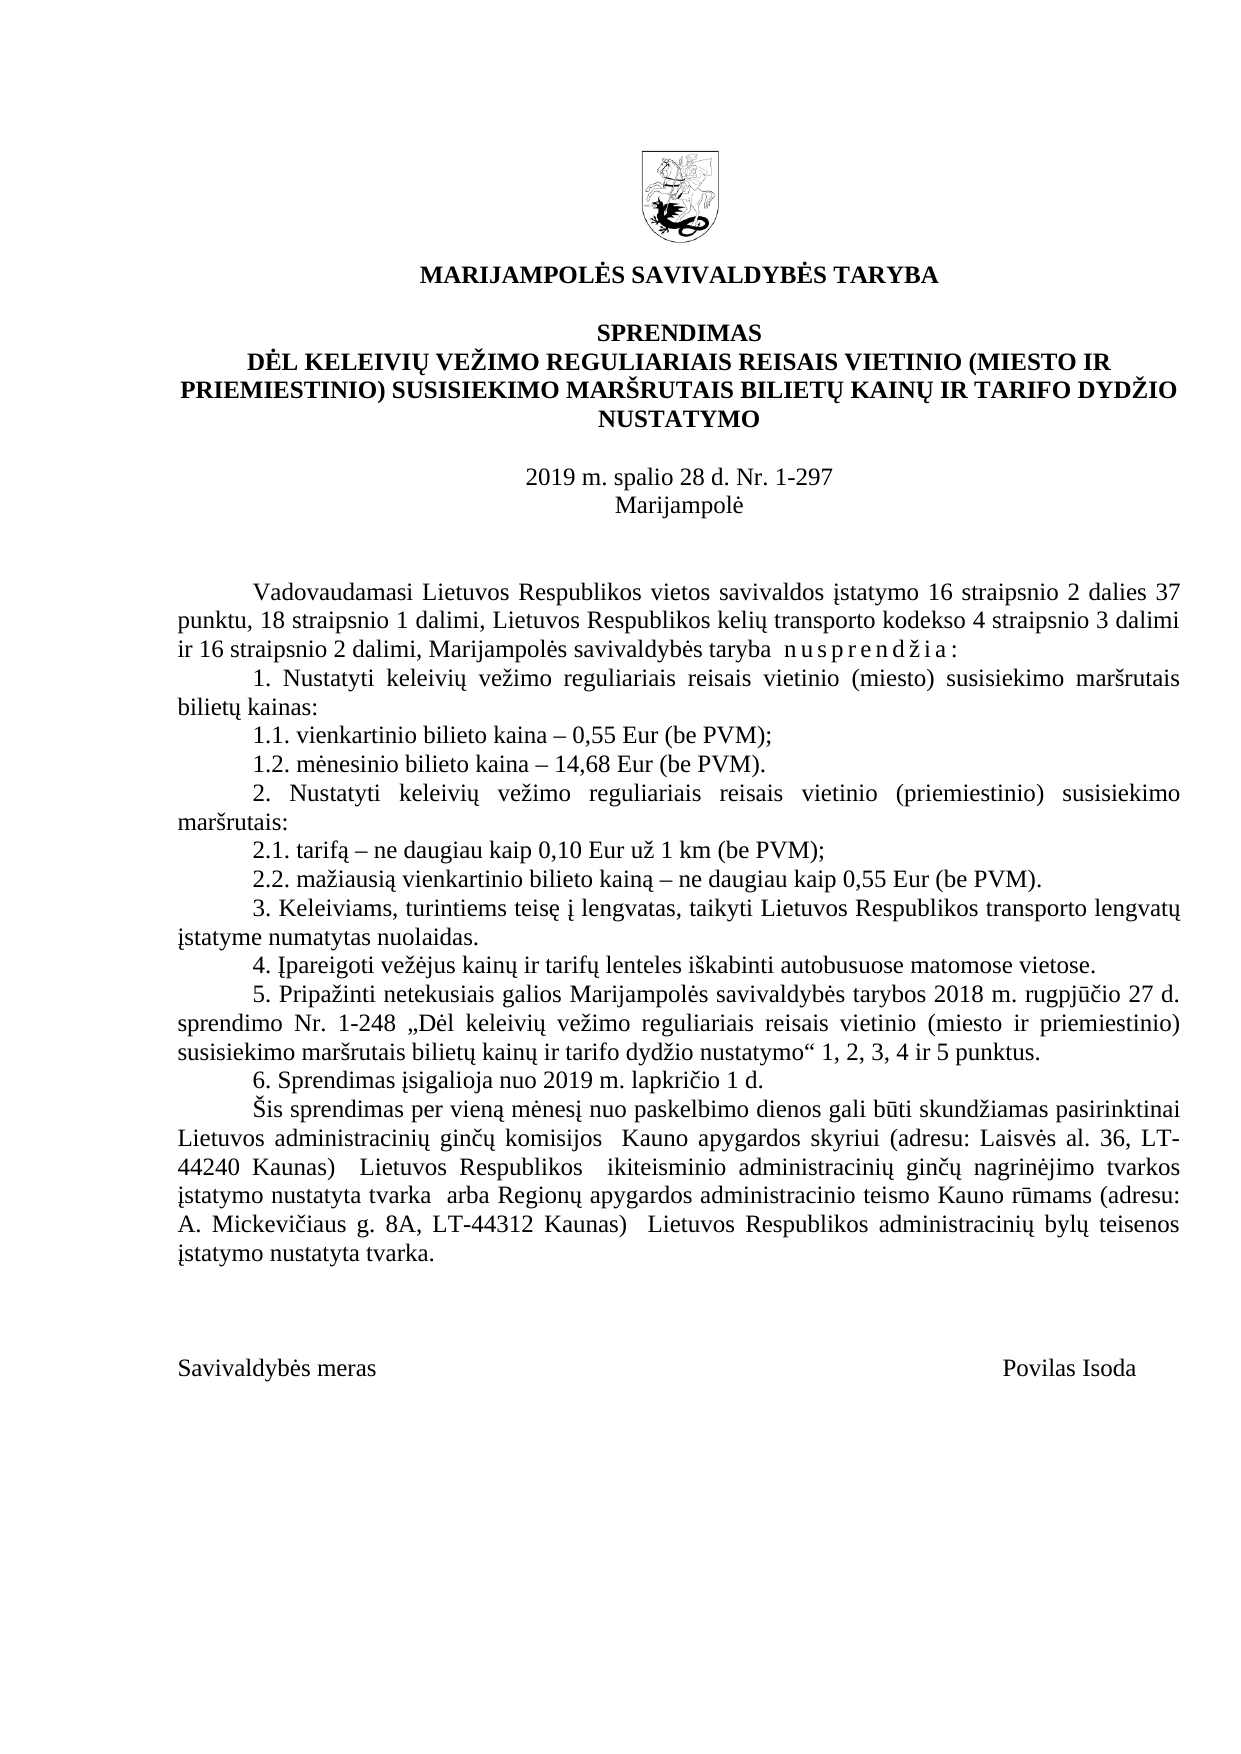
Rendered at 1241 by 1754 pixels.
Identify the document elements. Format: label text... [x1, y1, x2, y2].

text Marijampolė [177, 490, 1181, 519]
text Vadovaudamasi Lietuvos Respublikos vietos savivaldos įstatymo 16 straipsnio 2 dalies 37 punktu, 18 straipsnio 1 dalimi, Lietuvos Respublikos kelių transporto kodekso 4 straipsnio 3 dalimi ir 16 straipsnio 2 dalimi, Marijampolės savivaldybės taryba nusprendžia: [177, 577, 1181, 663]
text 6. Sprendimas įsigalioja nuo 2019 m. lapkričio 1 d. [177, 1065, 1181, 1094]
text DĖL KELEIVIŲ VEŽIMO REGULIARIAIS REISAIS VIETINIO (MIESTO IR PRIEMIESTINIO) SUSISIEKIMO MARŠRUTAIS BILIETŲ KAINŲ IR TARIFO DYDŽIO NUSTATYMO [177, 347, 1181, 433]
text SPRENDIMAS [177, 318, 1181, 347]
text Šis sprendimas per vieną mėnesį nuo paskelbimo dienos gali būti skundžiamas pasirinktinai Lietuvos administracinių ginčų komisijos Kauno apygardos skyriui (adresu: Laisvės al. 36, LT-44240 Kaunas) Lietuvos Respublikos ikiteisminio administracinių ginčų nagrinėjimo tvarkos įstatymo nustatyta tvarka arba Regionų apygardos administracinio teismo Kauno rūmams (adresu: A. Mickevičiaus g. 8A, LT-44312 Kaunas) Lietuvos Respublikos administracinių bylų teisenos įstatymo nustatyta tvarka. [177, 1094, 1181, 1267]
text MARIJAMPOLĖS SAVIVALDYBĖS TARYBA [177, 260, 1181, 289]
text 4. Įpareigoti vežėjus kainų ir tarifų lenteles iškabinti autobusuose matomose vietose. [177, 950, 1181, 979]
text 5. Pripažinti netekusiais galios Marijampolės savivaldybės tarybos 2018 m. rugpjūčio 27 d. sprendimo Nr. 1-248 „Dėl keleivių vežimo reguliariais reisais vietinio (miesto ir priemiestinio) susisiekimo maršrutais bilietų kainų ir tarifo dydžio nustatymo“ 1, 2, 3, 4 ir 5 punktus. [177, 979, 1181, 1065]
text 1. Nustatyti keleivių vežimo reguliariais reisais vietinio (miesto) susisiekimo maršrutais bilietų kainas: [177, 663, 1181, 720]
text 1.1. vienkartinio bilieto kaina – 0,55 Eur (be PVM); [177, 720, 1181, 749]
text 2.1. tarifą – ne daugiau kaip 0,10 Eur už 1 km (be PVM); [177, 835, 1181, 864]
text 2.2. mažiausią vienkartinio bilieto kainą – ne daugiau kaip 0,55 Eur (be PVM). [177, 864, 1181, 893]
text 1.2. mėnesinio bilieto kaina – 14,68 Eur (be PVM). [177, 749, 1181, 778]
text 2. Nustatyti keleivių vežimo reguliariais reisais vietinio (priemiestinio) susisiekimo maršrutais: [177, 778, 1181, 835]
text 2019 m. spalio 28 d. Nr. 1-297 [177, 462, 1181, 490]
text 3. Keleiviams, turintiems teisę į lengvatas, taikyti Lietuvos Respublikos transporto lengvatų įstatyme numatytas nuolaidas. [177, 893, 1181, 950]
text Savivaldybės meras Povilas Isoda [177, 1353, 1181, 1382]
